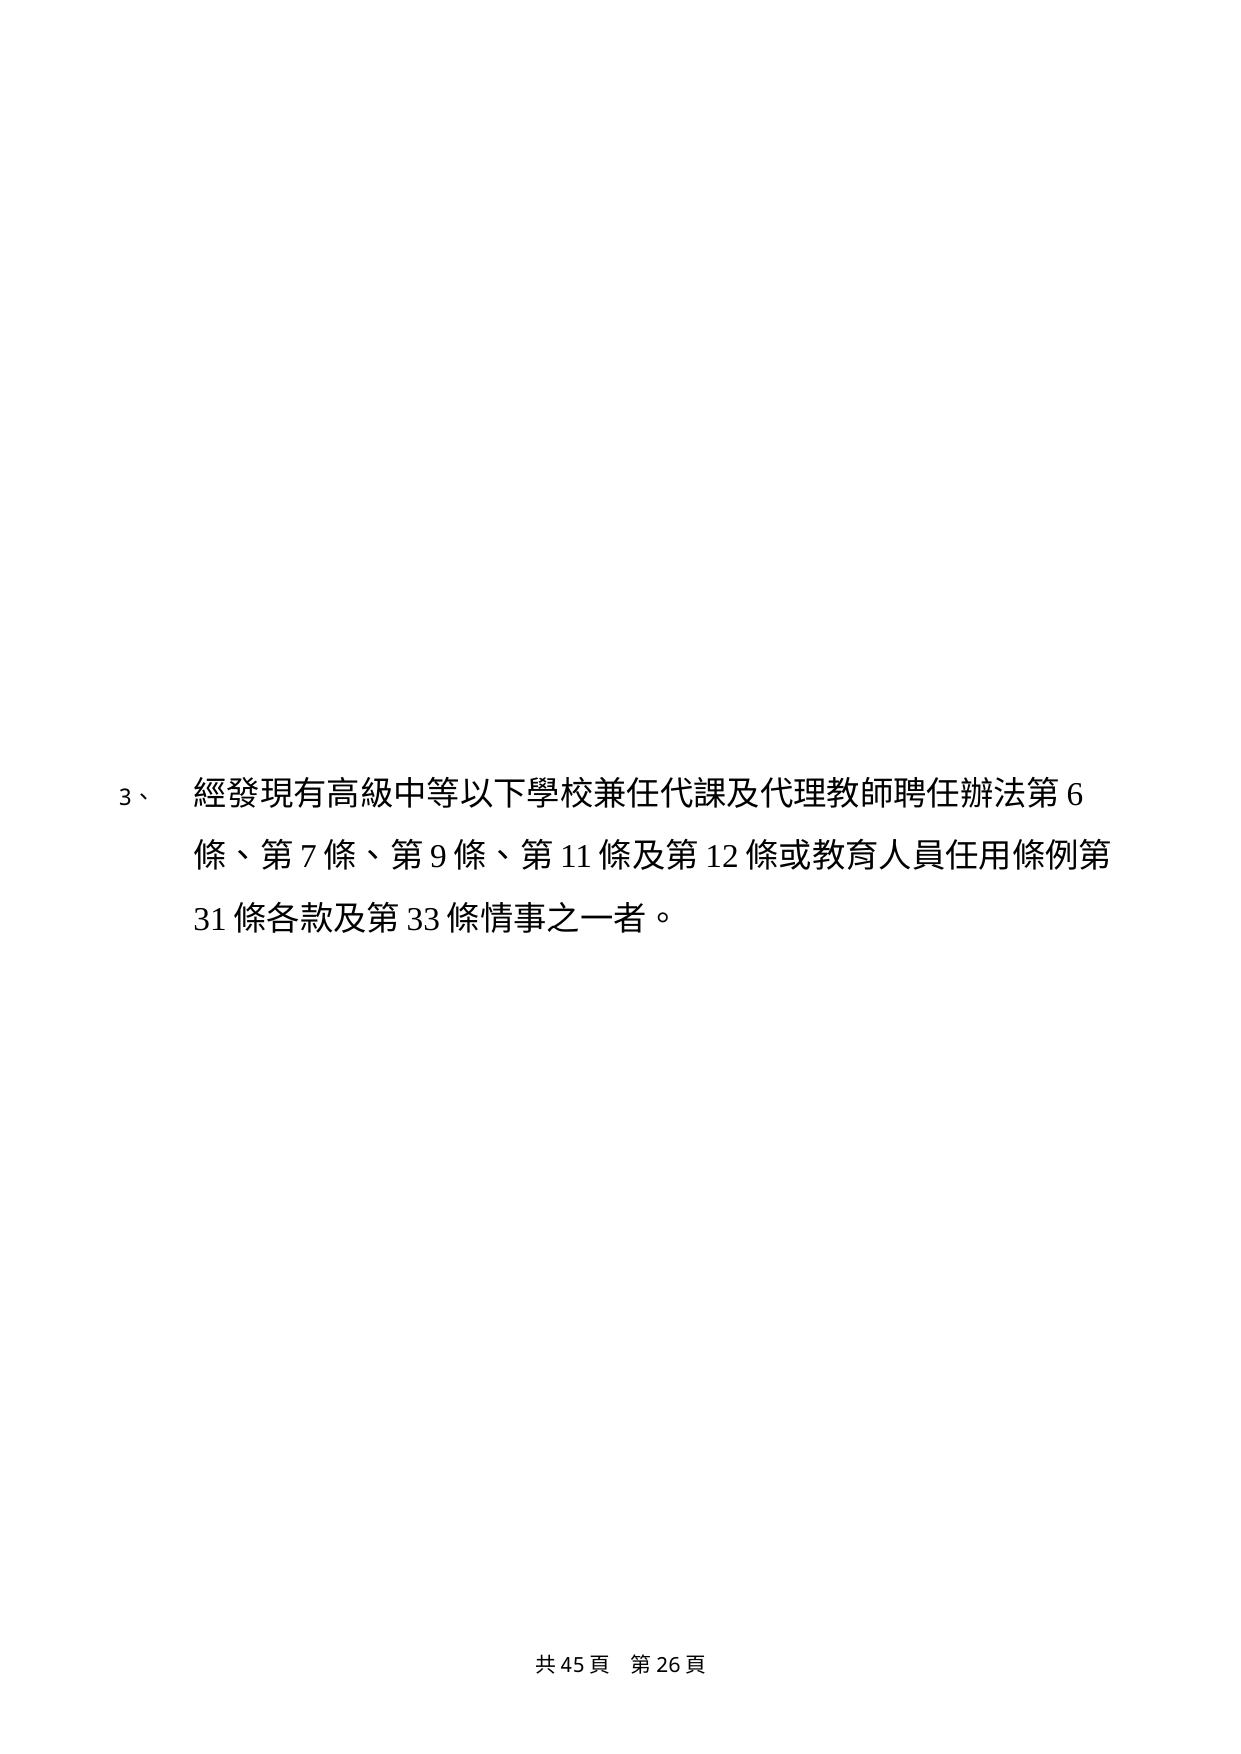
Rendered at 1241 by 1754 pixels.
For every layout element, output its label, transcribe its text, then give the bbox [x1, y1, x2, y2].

list 經發現有高級中等以下學校兼任代課及代理教師聘任辦法第6條、第7條、第9條、第11條及第12條或教育人員任用條例第31條各款及第33條情事之一者。 [118, 749, 1122, 936]
